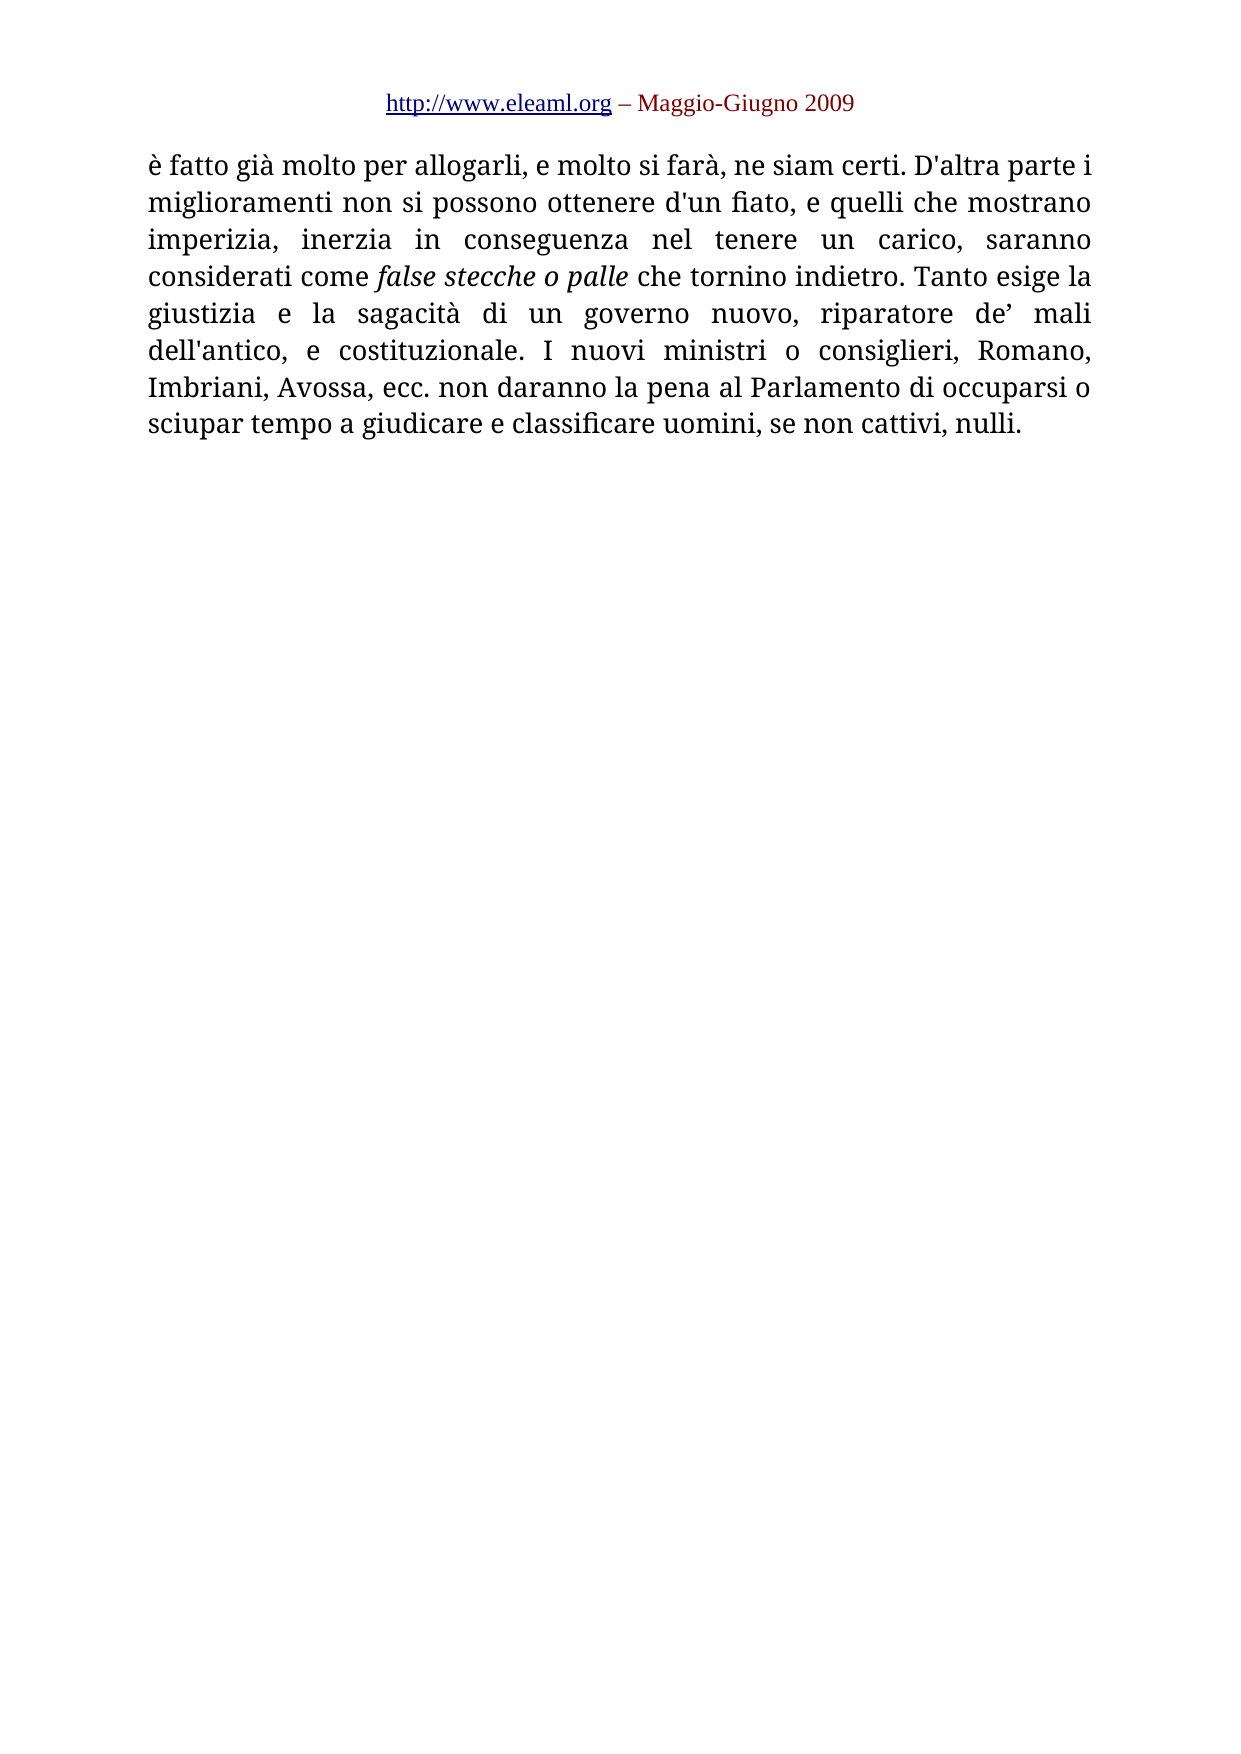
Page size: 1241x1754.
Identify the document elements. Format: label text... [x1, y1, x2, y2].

text è fatto già molto per allogarli, e molto si farà, ne siam certi. D'altra parte i miglioramenti non si possono ottenere d'un fiato, e quelli che mostrano imperizia, inerzia in conseguenza nel tenere un carico, saranno considerati come false stecche o palle che tornino indietro. Tanto esige la giustizia e la sagacità di un governo nuovo, riparatore de’ mali dell'antico, e costituzionale. I nuovi ministri o consiglieri, Romano, Imbriani, Avossa, ecc. non daranno la pena al Parlamento di occuparsi o sciupar tempo a giudicare e classificare uomini, se non cattivi, nulli. [148, 147, 1093, 442]
